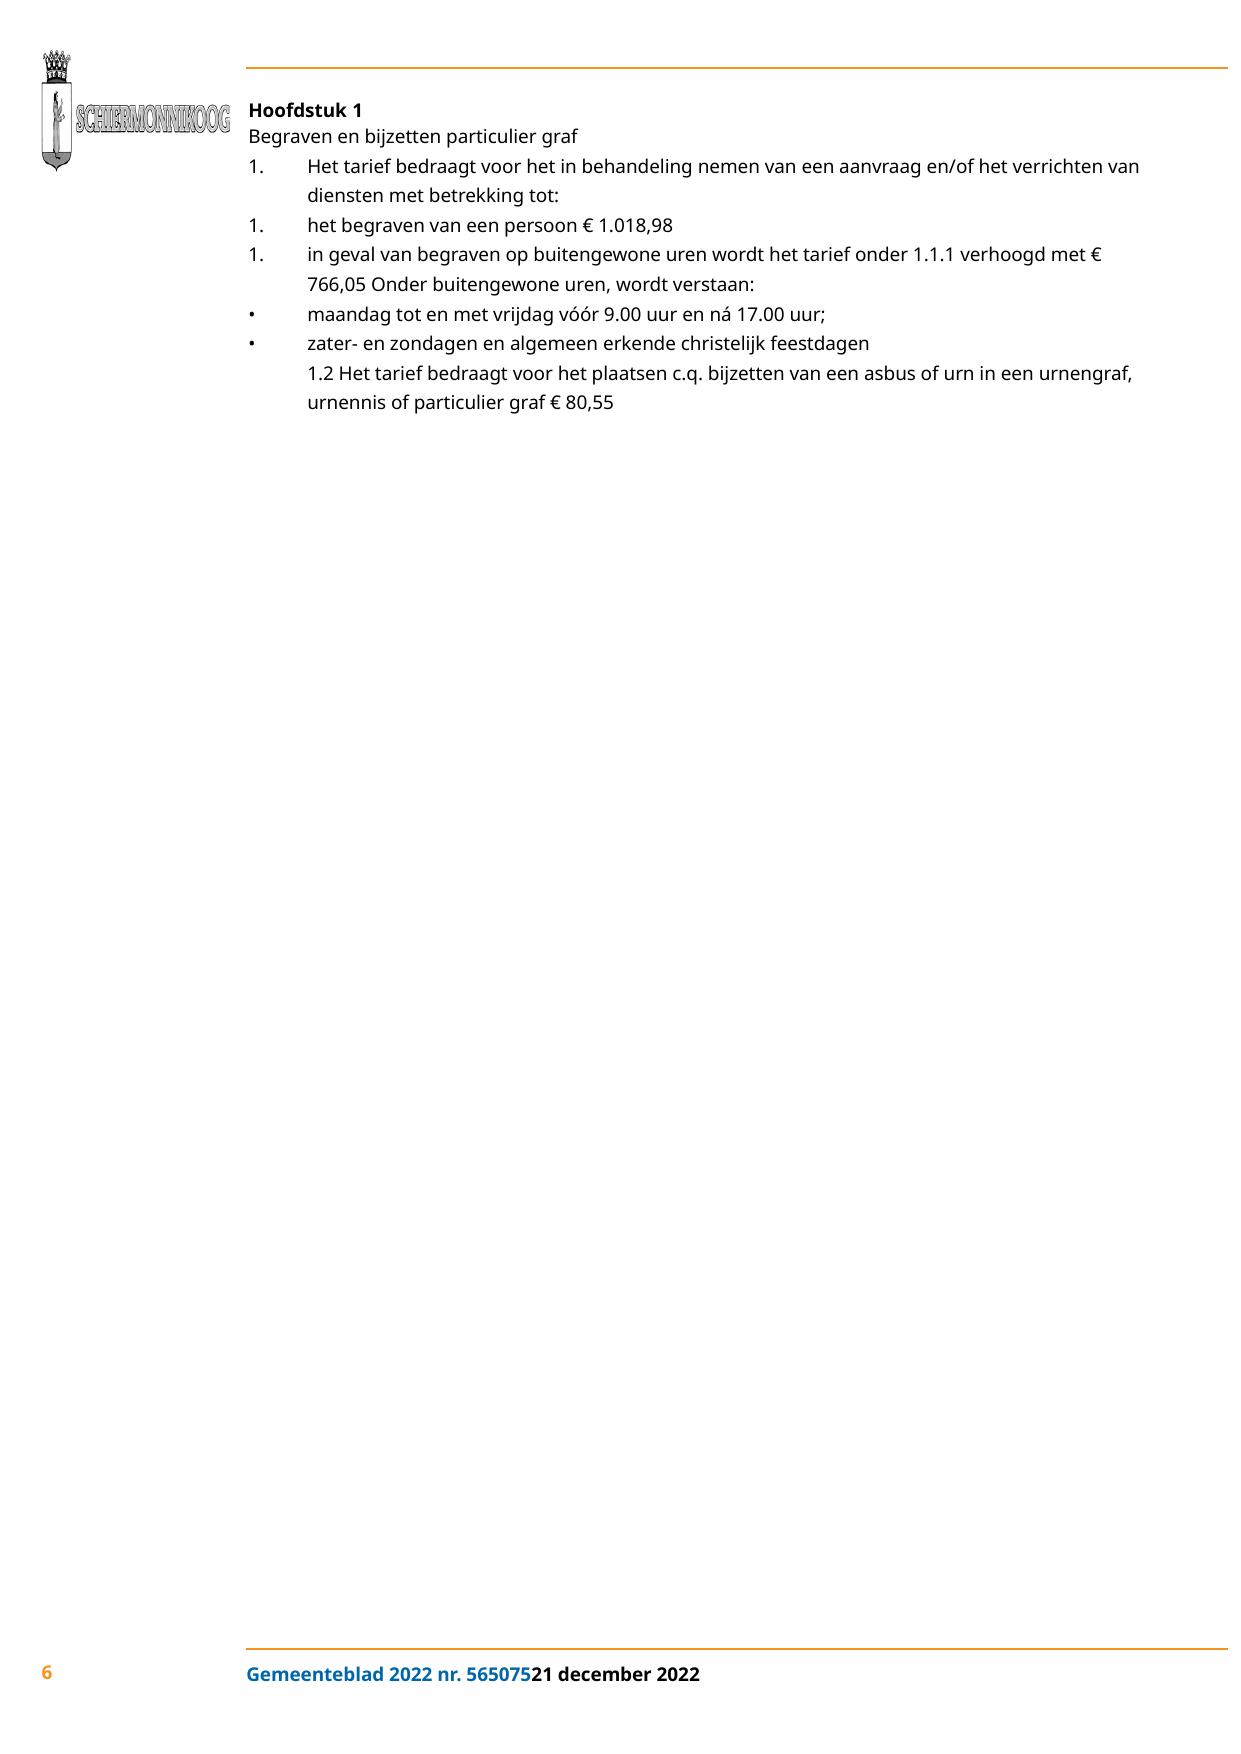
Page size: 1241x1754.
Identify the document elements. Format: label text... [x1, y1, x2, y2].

list in geval van begraven op buitengewone uren wordt het tarief onder 1.1.1 verhoogd met € 766,05 Onder buitengewone uren, wordt verstaan: [248, 242, 1152, 297]
text Hoofdstuk 1 [248, 95, 1152, 123]
list Het tarief bedraagt voor het in behandeling nemen van een aanvraag en/of het verrichten van diensten met betrekking tot: [248, 153, 1152, 208]
list zater- en zondagen en algemeen erkende christelijk feestdagen [248, 330, 1152, 356]
picture [41, 47, 231, 172]
list 1.2 Het tarief bedraagt voor het plaatsen c.q. bijzetten van een asbus of urn in een urnengraf, urnennis of particulier graf € 80,55 [248, 360, 1152, 415]
list het begraven van een persoon € 1.018,98 [248, 212, 1152, 238]
text Begraven en bijzetten particulier graf [248, 123, 1152, 149]
list maandag tot en met vrijdag vóór 9.00 uur en ná 17.00 uur; [248, 301, 1152, 327]
